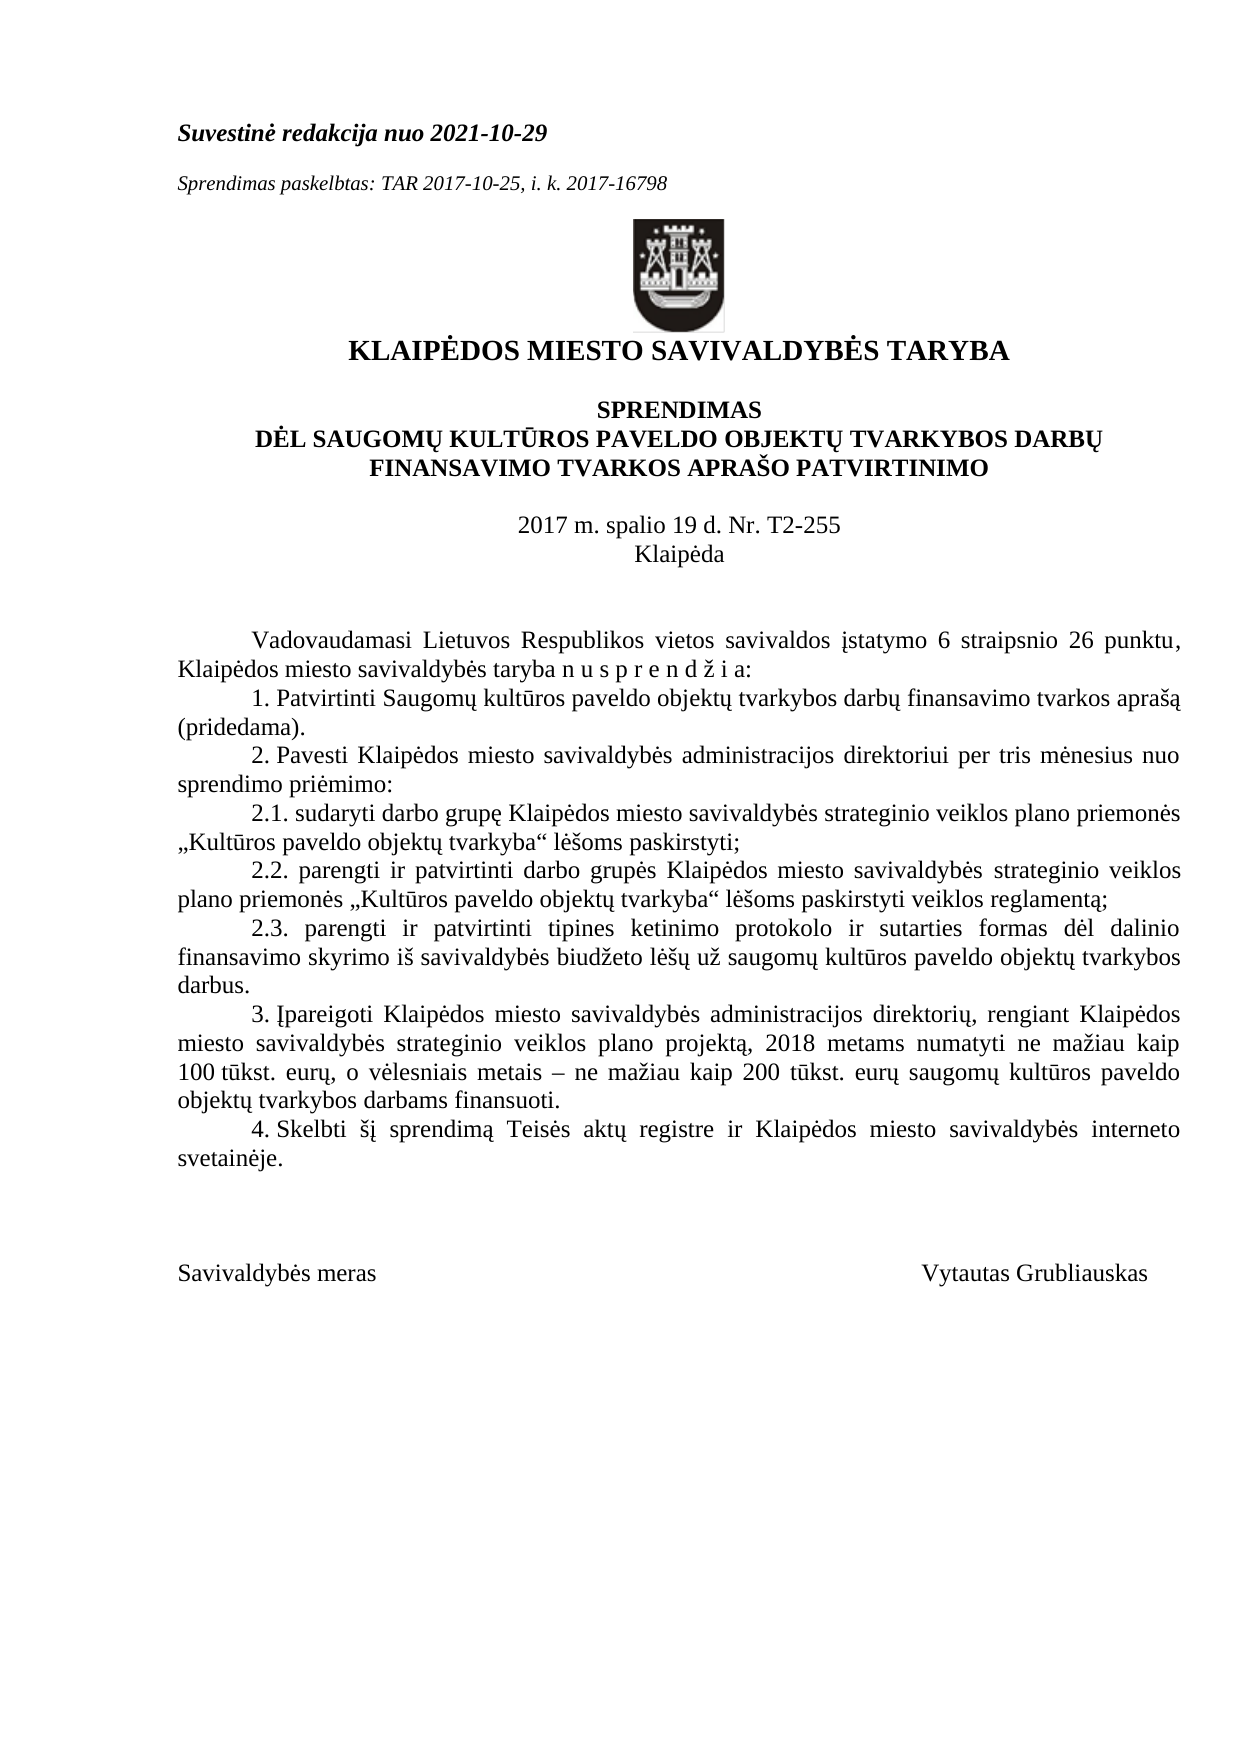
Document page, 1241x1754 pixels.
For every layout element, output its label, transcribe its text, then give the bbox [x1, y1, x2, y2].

text 3. Įpareigoti Klaipėdos miesto savivaldybės administracijos direktorių, rengiant Klaipėdos miesto savivaldybės strateginio veiklos plano projektą, 2018 metams numatyti ne mažiau kaip 100 tūkst. eurų, o vėlesniais metais – ne mažiau kaip 200 tūkst. eurų saugomų kultūros paveldo objektų tvarkybos darbams finansuoti. [177, 999, 1181, 1114]
text 2.2. parengti ir patvirtinti darbo grupės Klaipėdos miesto savivaldybės strateginio veiklos plano priemonės „Kultūros paveldo objektų tvarkyba“ lėšoms paskirstyti veiklos reglamentą; [177, 855, 1181, 913]
text KLAIPĖDOS MIESTO SAVIVALDYBĖS TARYBA [177, 333, 1181, 367]
text 2017 m. spalio 19 d. Nr. T2-255 [177, 510, 1181, 539]
text Klaipėda [177, 539, 1181, 568]
text Sprendimas paskelbtas: TAR 2017-10-25, i. k. 2017-16798 [177, 171, 1181, 195]
text 2. Pavesti Klaipėdos miesto savivaldybės administracijos direktoriui per tris mėnesius nuo sprendimo priėmimo: [177, 740, 1181, 798]
text 1. Patvirtinti Saugomų kultūros paveldo objektų tvarkybos darbų finansavimo tvarkos aprašą (pridedama). [177, 683, 1181, 740]
text Vadovaudamasi Lietuvos Respublikos vietos savivaldos įstatymo 6 straipsnio 26 punktu, Klaipėdos miesto savivaldybės taryba nusprendžia: [177, 625, 1181, 683]
text Suvestinė redakcija nuo 2021-10-29 [177, 118, 1181, 147]
text Savivaldybės meras Vytautas Grubliauskas [177, 1258, 1181, 1287]
text 2.3. parengti ir patvirtinti tipines ketinimo protokolo ir sutarties formas dėl dalinio finansavimo skyrimo iš savivaldybės biudžeto lėšų už saugomų kultūros paveldo objektų tvarkybos darbus. [177, 913, 1181, 999]
text 2.1. sudaryti darbo grupę Klaipėdos miesto savivaldybės strateginio veiklos plano priemonės „Kultūros paveldo objektų tvarkyba“ lėšoms paskirstyti; [177, 798, 1181, 855]
text 4. Skelbti šį sprendimą Teisės aktų registre ir Klaipėdos miesto savivaldybės interneto svetainėje. [177, 1114, 1181, 1172]
text DĖL SAUGOMŲ KULTŪROS PAVELDO OBJEKTŲ TVARKYBOS DARBŲ FINANSAVIMO TVARKOS APRAŠO PATVIRTINIMO [177, 424, 1181, 482]
text SPRENDIMAS [177, 395, 1181, 424]
